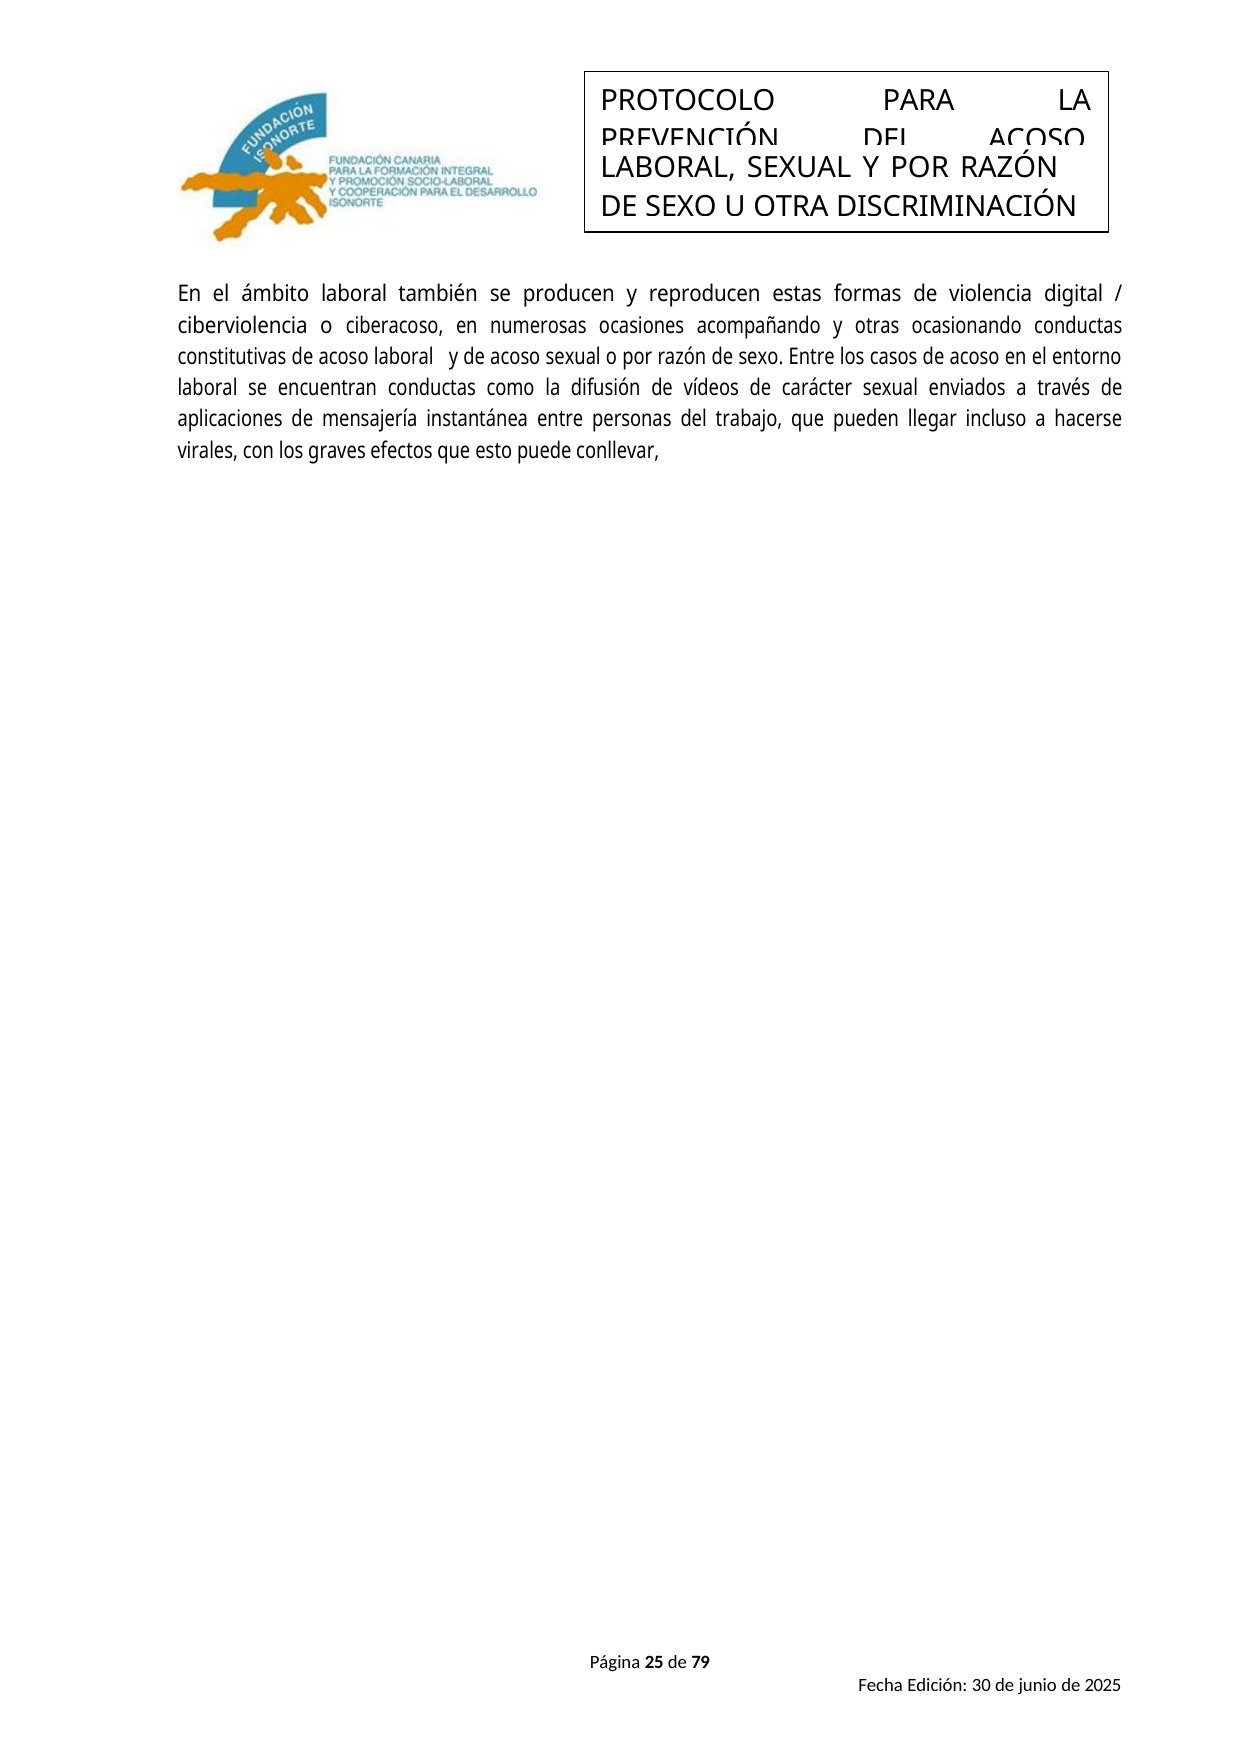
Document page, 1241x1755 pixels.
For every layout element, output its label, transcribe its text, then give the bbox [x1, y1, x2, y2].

text En el ámbito laboral también se producen y reproducen estas formas de violencia digital / ciberviolencia o ciberacoso, en numerosas ocasiones acompañando y otras ocasionando conductas constitutivas de acoso laboral y de acoso sexual o por razón de sexo. Entre los casos de acoso en el entorno laboral se encuentran conductas como la difusión de vídeos de carácter sexual enviados a través de aplicaciones de mensajería instantánea entre personas del trabajo, que pueden llegar incluso a hacerse virales, con los graves efectos que esto puede conllevar, [177, 277, 1123, 465]
